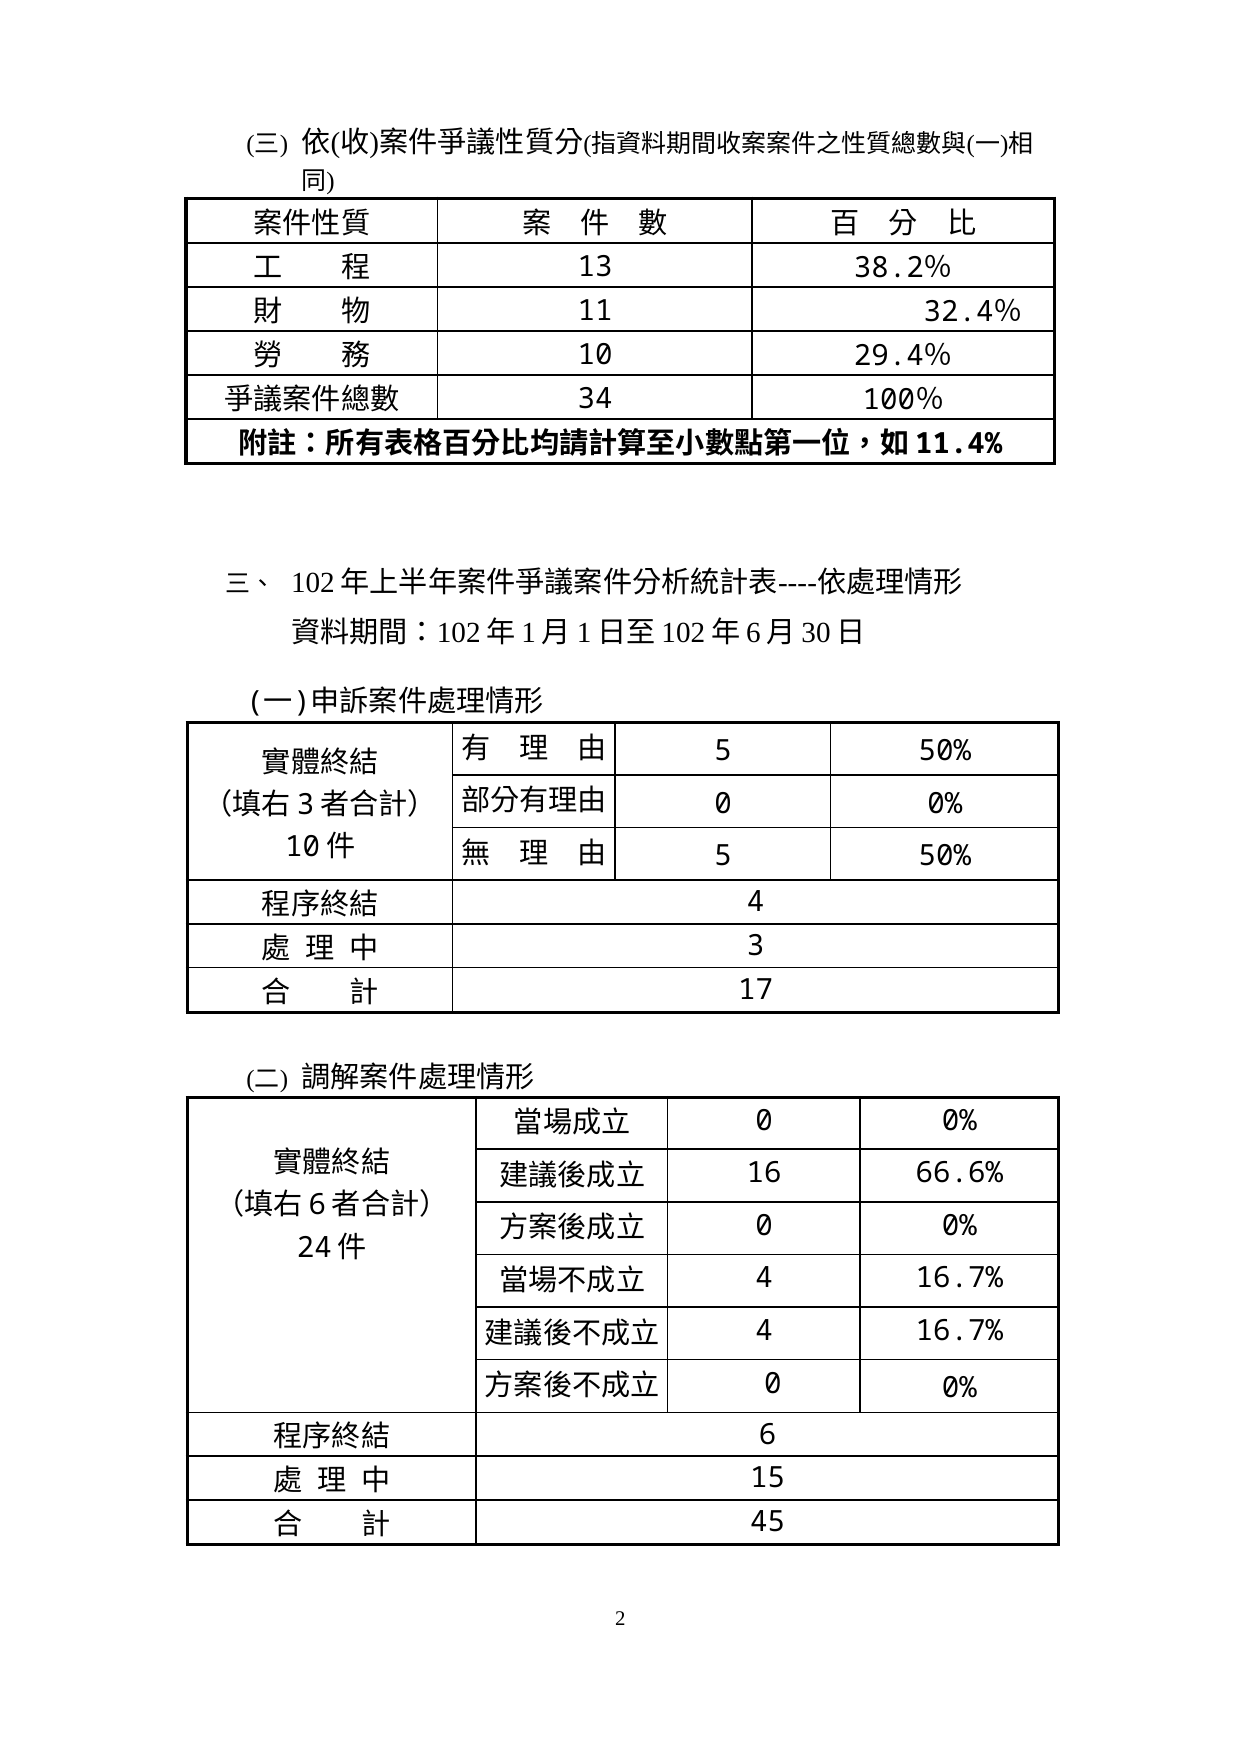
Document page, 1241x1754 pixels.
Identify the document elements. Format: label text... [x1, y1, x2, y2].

table_cell 方案後成立 [477, 1203, 667, 1253]
table_cell 0 [668, 1360, 859, 1411]
table_cell 16.7% [861, 1308, 1057, 1359]
table_cell 15 [477, 1457, 1057, 1499]
table_cell 程序終結 [189, 881, 452, 923]
table_cell 0% [831, 776, 1057, 826]
table_cell 合 計 [189, 1501, 475, 1543]
table_header 百 分 比 [753, 200, 1053, 242]
table_cell 4 [453, 881, 1057, 923]
list 申訴案件處理情形 [246, 671, 1053, 721]
table_cell 16.7% [861, 1255, 1057, 1306]
table_header 實體終結 （填右6者合計） 24件 [189, 1099, 475, 1411]
table_header 50% [831, 724, 1057, 774]
table_cell 當場不成立 [477, 1255, 667, 1306]
table_header 0 [668, 1099, 859, 1148]
table_cell 66.6% [861, 1150, 1057, 1201]
table_cell 程序終結 [189, 1413, 475, 1455]
table_cell 爭議案件總數 [188, 376, 437, 418]
table_cell 0% [861, 1203, 1057, 1253]
table_cell 6 [477, 1413, 1057, 1455]
table_header 案件性質 [188, 200, 437, 242]
table_cell 建議後不成立 [477, 1308, 667, 1359]
list 調解案件處理情形 [246, 1053, 1053, 1096]
table_cell 財 物 [188, 288, 437, 330]
table_cell 11 [438, 288, 751, 330]
list 依(收)案件爭議性質分(指資料期間收案案件之性質總數與(一)相同) [246, 118, 1053, 197]
table_cell 部分有理由 [453, 776, 614, 826]
table_cell 0 [668, 1203, 859, 1253]
table_cell 建議後成立 [477, 1150, 667, 1201]
table_header 實體終結 （填右3者合計） 10件 [189, 724, 452, 879]
table_cell 32.4％ [753, 288, 1053, 330]
table_header 當場成立 [477, 1099, 667, 1148]
table_cell 34 [438, 376, 751, 418]
table_cell 處 理 中 [189, 1457, 475, 1499]
table_header 案 件 數 [438, 200, 751, 242]
table_cell 工 程 [188, 244, 437, 286]
table_cell 50% [831, 828, 1057, 879]
table_cell 100％ [753, 376, 1053, 418]
table_cell 處 理 中 [189, 925, 452, 967]
table_cell 方案後不成立 [477, 1360, 667, 1411]
list 102年上半年案件爭議案件分析統計表----依處理情形 資料期間：102年1月1日至102年6月30日 [225, 552, 1053, 652]
table_cell 勞 務 [188, 332, 437, 374]
table_cell 17 [453, 968, 1057, 1011]
table_cell 4 [668, 1255, 859, 1306]
table_cell 合 計 [189, 968, 452, 1011]
table_cell 5 [616, 828, 830, 879]
table_cell 無 理 由 [453, 828, 614, 879]
table_cell 4 [668, 1308, 859, 1359]
table_header 有 理 由 [453, 724, 614, 774]
table_cell 16 [668, 1150, 859, 1201]
table_cell 29.4％ [753, 332, 1053, 374]
table_cell 13 [438, 244, 751, 286]
table_cell 0% [861, 1360, 1057, 1411]
table_header 0% [861, 1099, 1057, 1148]
table_cell 附註：所有表格百分比均請計算至小數點第一位，如11.4% [188, 420, 1053, 462]
table_cell 45 [477, 1501, 1057, 1543]
table_cell 0 [616, 776, 830, 826]
table_cell 10 [438, 332, 751, 374]
table_cell 3 [453, 925, 1057, 967]
table_cell 38.2％ [753, 244, 1053, 286]
table_header 5 [616, 724, 830, 774]
